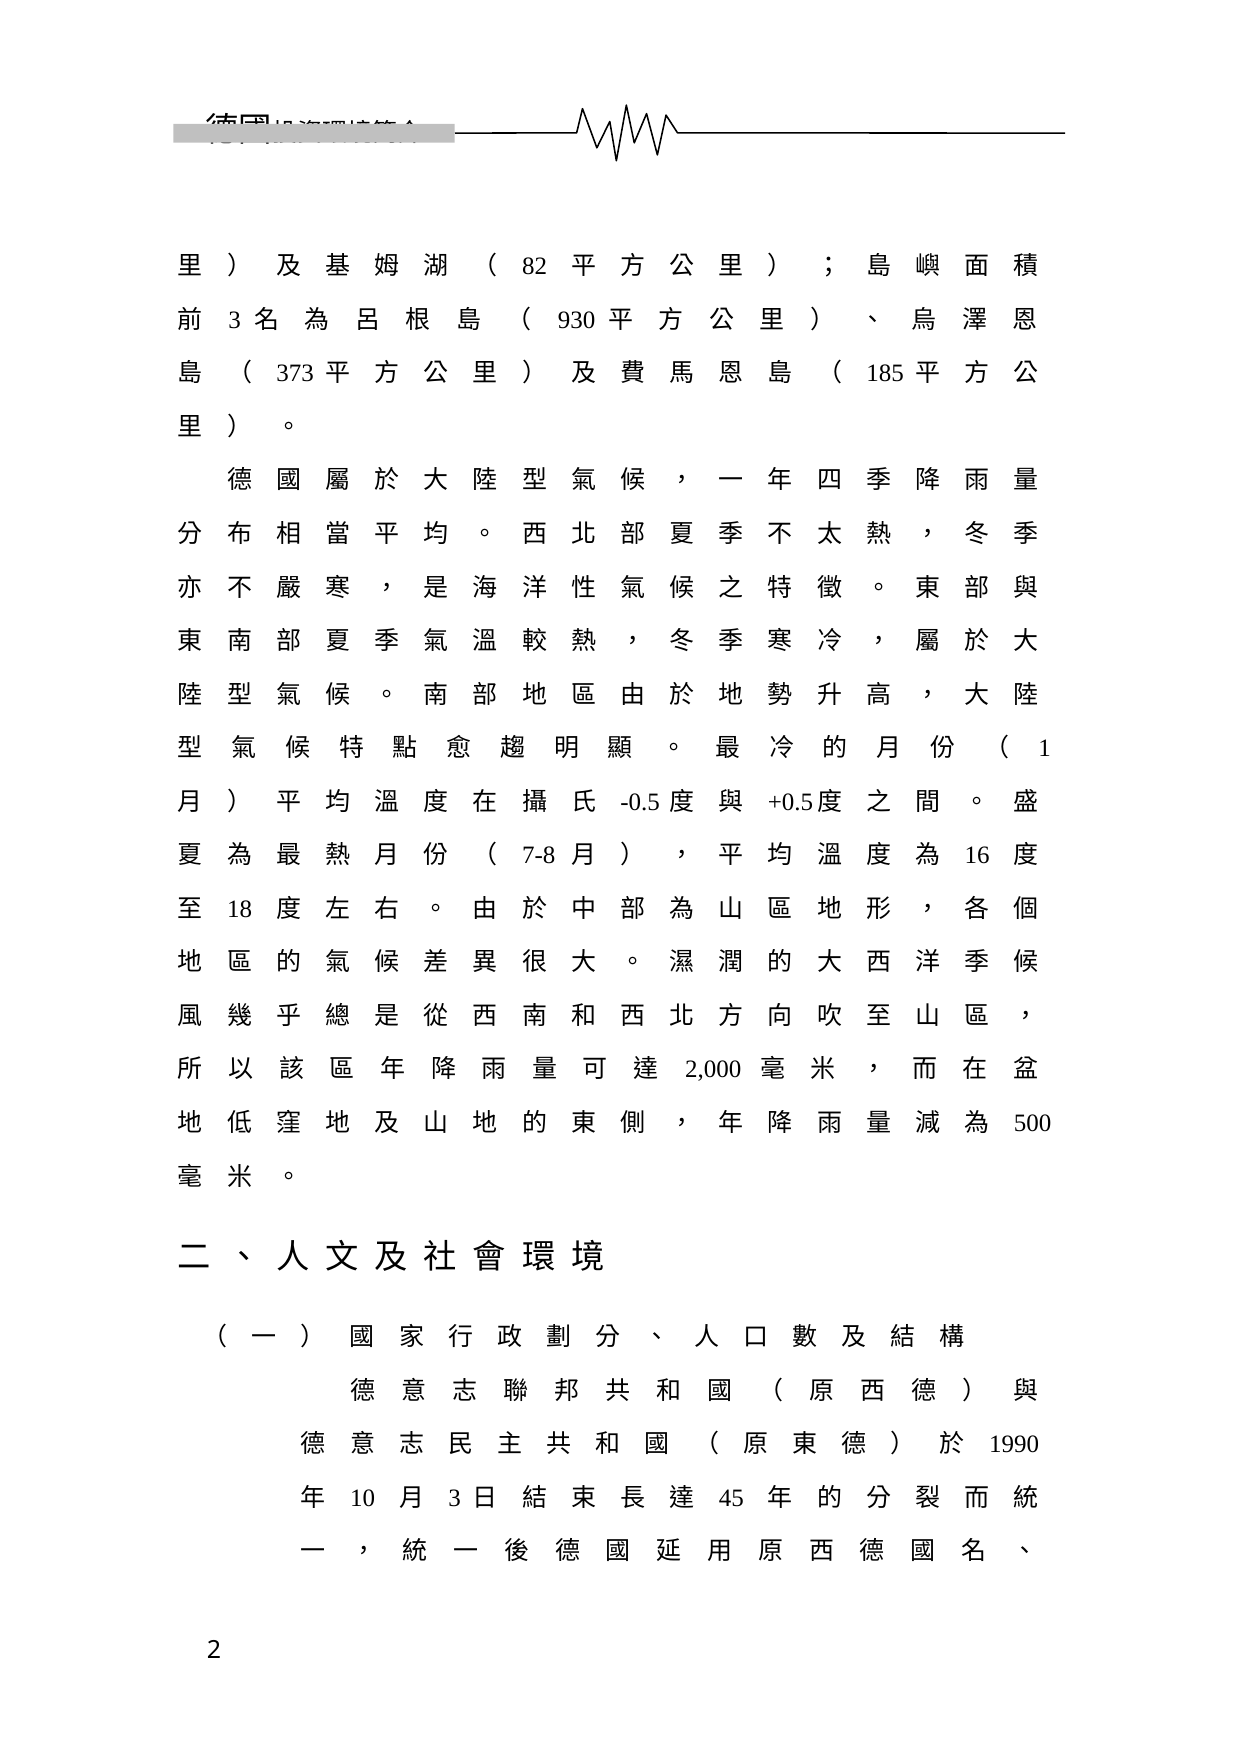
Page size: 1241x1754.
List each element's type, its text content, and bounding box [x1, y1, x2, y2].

text 里）及基姆湖（82平方公里）；島嶼面積前3名為呂根島（930平方公里）、烏澤恩島（373平方公里）及費馬恩島（185平方公里）。 [178, 237, 1063, 451]
text 二、人文及社會環境 [178, 1228, 1063, 1281]
text 德意志聯邦共和國（原西德）與德意志民主共和國（原東德）於1990年10月3日結束長達45年的分裂而統一，統一後德國延用原西德國名、 [276, 1362, 1063, 1576]
text （一）國家行政劃分、人口數及結構 [202, 1308, 1063, 1362]
text 德國屬於大陸型氣候，一年四季降雨量分布相當平均。西北部夏季不太熱，冬季亦不嚴寒，是海洋性氣候之特徵。東部與東南部夏季氣溫較熱，冬季寒冷，屬於大陸型氣候。南部地區由於地勢升高，大陸型氣候特點愈趨明顯。最冷的月份（1月）平均溫度在攝氏-0.5度與+0.5度之間。盛夏為最熱月份（7-8月），平均溫度為16度至18度左右。由於中部為山區地形，各個地區的氣候差異很大。濕潤的大西洋季候風幾乎總是從西南和西北方向吹至山區，所以該區年降雨量可達2,000毫米，而在盆地低窪地及山地的東側，年降雨量減為500毫米。 [178, 451, 1063, 1201]
